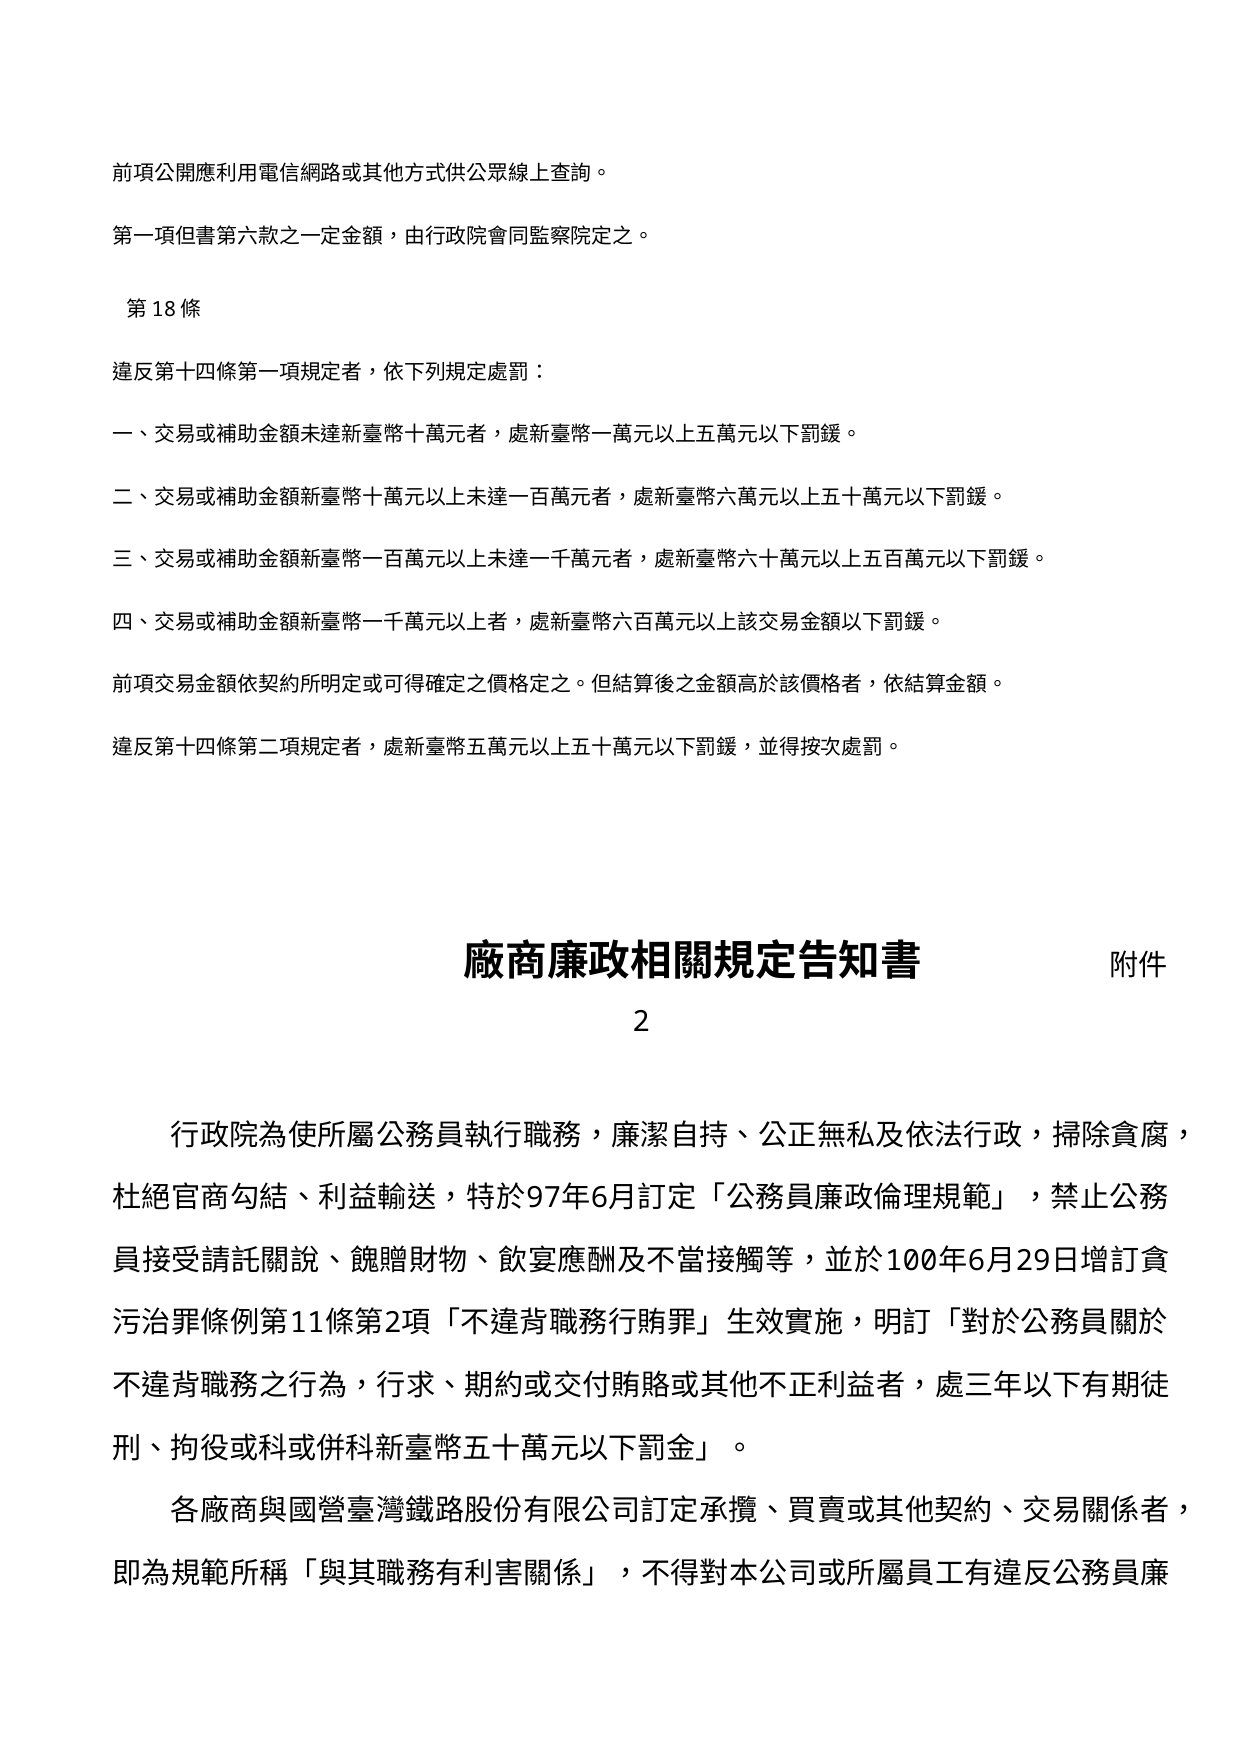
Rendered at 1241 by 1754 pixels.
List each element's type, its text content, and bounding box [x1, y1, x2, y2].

text 各廠商與國營臺灣鐵路股份有限公司訂定承攬、買賣或其他契約、交易關係者，即為規範所稱「與其職務有利害關係」，不得對本公司或所屬員工有違反公務員廉政倫理規範或不法之行為，尤應確實遵守下列事項： [112, 1466, 1169, 1591]
text 行政院為使所屬公務員執行職務，廉潔自持、公正無私及依法行政，掃除貪腐，杜絕官商勾結、利益輸送，特於97年6月訂定「公務員廉政倫理規範」，禁止公務員接受請託關說、餽贈財物、飲宴應酬及不當接觸等，並於100年6月29日增訂貪污治罪條例第11條第2項「不違背職務行賄罪」生效實施，明訂「對於公務員關於不違背職務之行為，行求、期約或交付賄賂或其他不正利益者，處三年以下有期徒刑、拘役或科或併科新臺幣五十萬元以下罰金」。 [112, 1091, 1169, 1466]
text 廠商廉政相關規定告知書 附件2 [112, 916, 1169, 1041]
text 違反第十四條第一項規定者，依下列規定處罰： [112, 329, 1169, 391]
text 二、交易或補助金額新臺幣十萬元以上未達一百萬元者，處新臺幣六萬元以上五十萬元以下罰鍰。 [112, 454, 1169, 516]
text 三、交易或補助金額新臺幣一百萬元以上未達一千萬元者，處新臺幣六十萬元以上五百萬元以下罰鍰。 [112, 516, 1169, 579]
text 違反第十四條第二項規定者，處新臺幣五萬元以上五十萬元以下罰鍰，並得按次處罰。 [67, 704, 1240, 766]
text 前項交易金額依契約所明定或可得確定之價格定之。但結算後之金額高於該價格者，依結算金額。 [112, 641, 1169, 704]
text 四、交易或補助金額新臺幣一千萬元以上者，處新臺幣六百萬元以上該交易金額以下罰鍰。 [112, 579, 1169, 641]
text 第一項但書第六款之一定金額，由行政院會同監察院定之。 [112, 192, 1169, 255]
text 前項公開應利用電信網路或其他方式供公眾線上查詢。 [112, 130, 1169, 192]
text 第18條 [38, 266, 1240, 329]
text 一、交易或補助金額未達新臺幣十萬元者，處新臺幣一萬元以上五萬元以下罰鍰。 [112, 391, 1169, 454]
